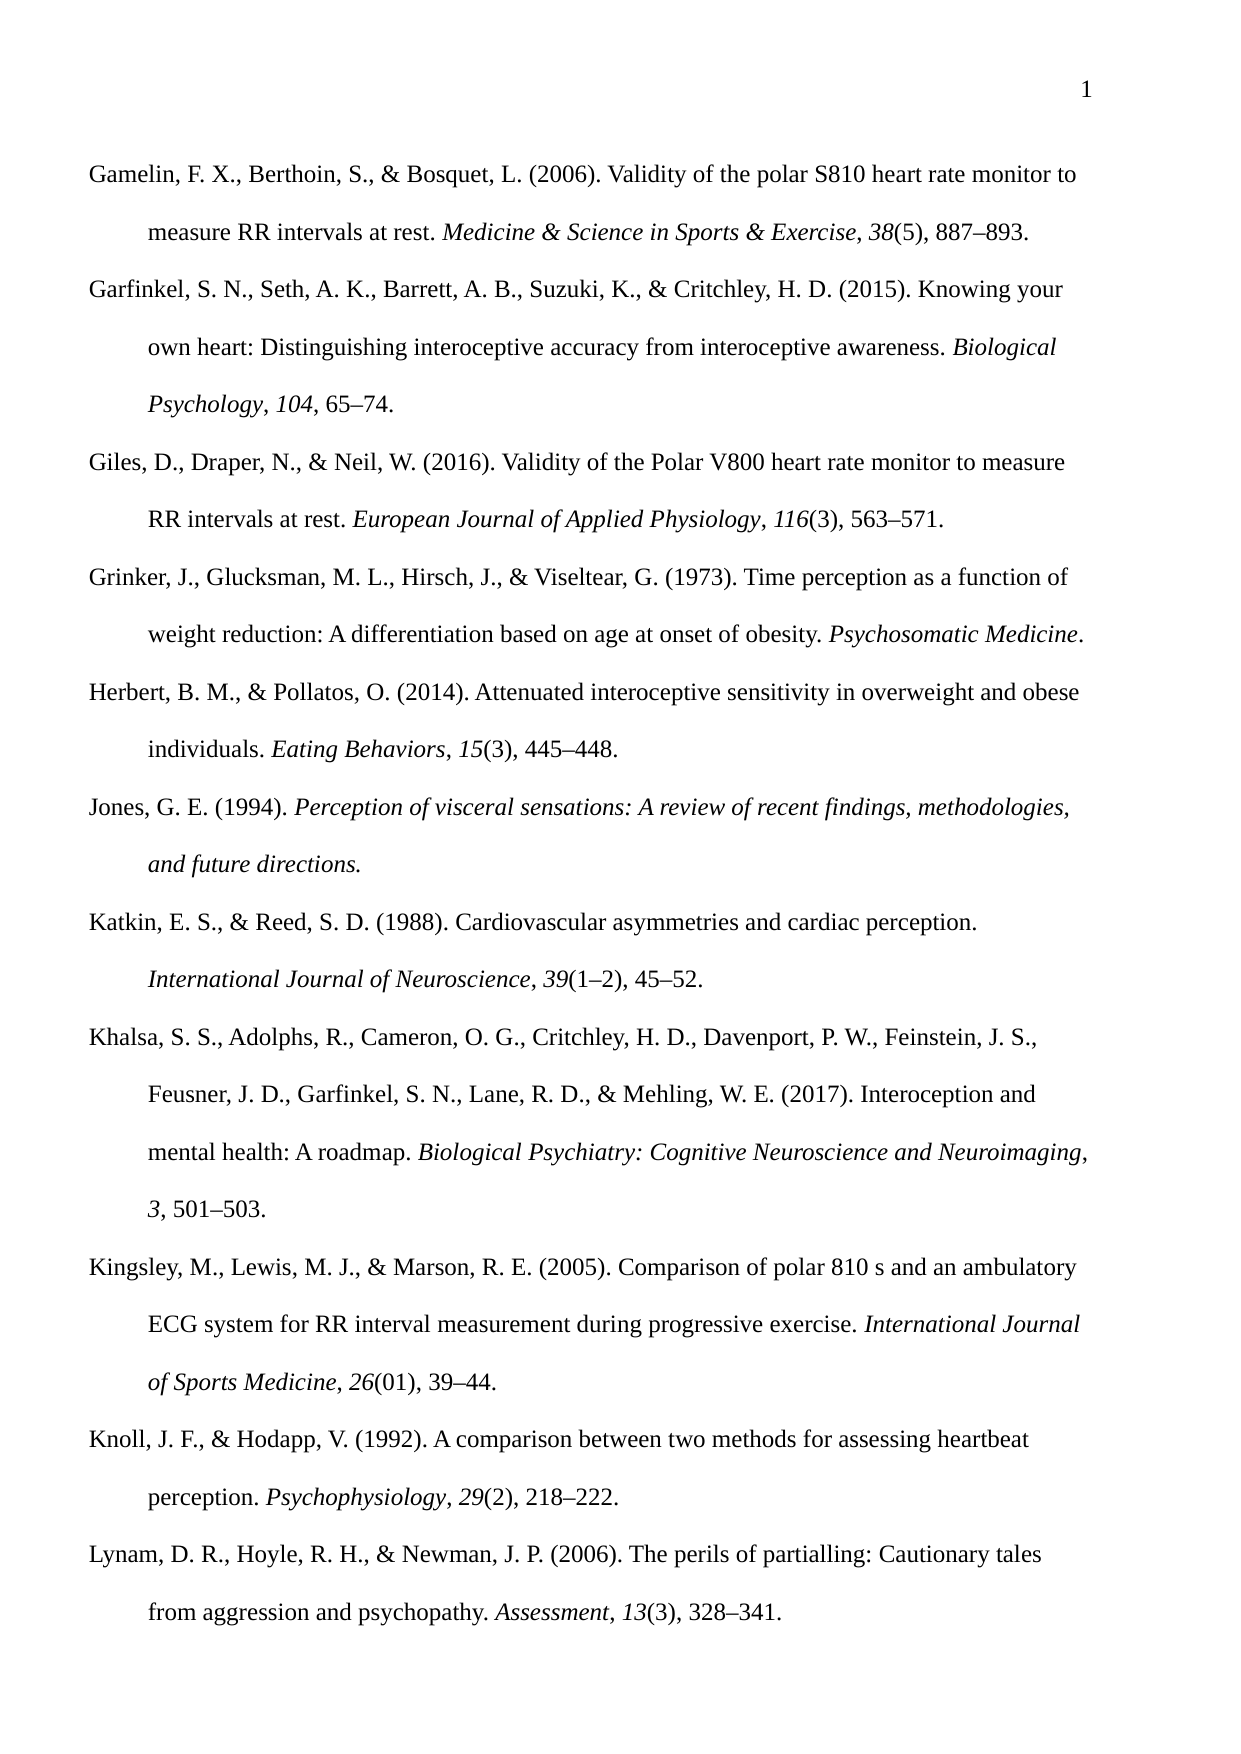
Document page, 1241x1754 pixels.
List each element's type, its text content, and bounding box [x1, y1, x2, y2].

text Gamelin, F. X., Berthoin, S., & Bosquet, L. (2006). Validity of the polar S810 heart rate monitor to measure RR intervals at rest. Medicine & Science in Sports & Exercise, 38(5), 887–893. [88, 159, 1093, 246]
text Katkin, E. S., & Reed, S. D. (1988). Cardiovascular asymmetries and cardiac perception. International Journal of Neuroscience, 39(1–2), 45–52. [88, 907, 1093, 993]
text Kingsley, M., Lewis, M. J., & Marson, R. E. (2005). Comparison of polar 810 s and an ambulatory ECG system for RR interval measurement during progressive exercise. International Journal of Sports Medicine, 26(01), 39–44. [88, 1252, 1093, 1396]
text Knoll, J. F., & Hodapp, V. (1992). A comparison between two methods for assessing heartbeat perception. Psychophysiology, 29(2), 218–222. [88, 1424, 1093, 1511]
text Grinker, J., Glucksman, M. L., Hirsch, J., & Viseltear, G. (1973). Time perception as a function of weight reduction: A differentiation based on age at onset of obesity. Psychosomatic Medicine. [88, 562, 1093, 648]
text Jones, G. E. (1994). Perception of visceral sensations: A review of recent findings, methodologies, and future directions. [88, 792, 1093, 878]
text Giles, D., Draper, N., & Neil, W. (2016). Validity of the Polar V800 heart rate monitor to measure RR intervals at rest. European Journal of Applied Physiology, 116(3), 563–571. [88, 447, 1093, 533]
text Garfinkel, S. N., Seth, A. K., Barrett, A. B., Suzuki, K., & Critchley, H. D. (2015). Knowing your own heart: Distinguishing interoceptive accuracy from interoceptive awareness. Biological Psychology, 104, 65–74. [88, 274, 1093, 418]
text Khalsa, S. S., Adolphs, R., Cameron, O. G., Critchley, H. D., Davenport, P. W., Feinstein, J. S., Feusner, J. D., Garfinkel, S. N., Lane, R. D., & Mehling, W. E. (2017). Interoception and mental health: A roadmap. Biological Psychiatry: Cognitive Neuroscience and Neuroimaging, 3, 501–503. [88, 1022, 1093, 1223]
text Lynam, D. R., Hoyle, R. H., & Newman, J. P. (2006). The perils of partialling: Cautionary tales from aggression and psychopathy. Assessment, 13(3), 328–341. [88, 1539, 1093, 1626]
text Herbert, B. M., & Pollatos, O. (2014). Attenuated interoceptive sensitivity in overweight and obese individuals. Eating Behaviors, 15(3), 445–448. [88, 677, 1093, 763]
